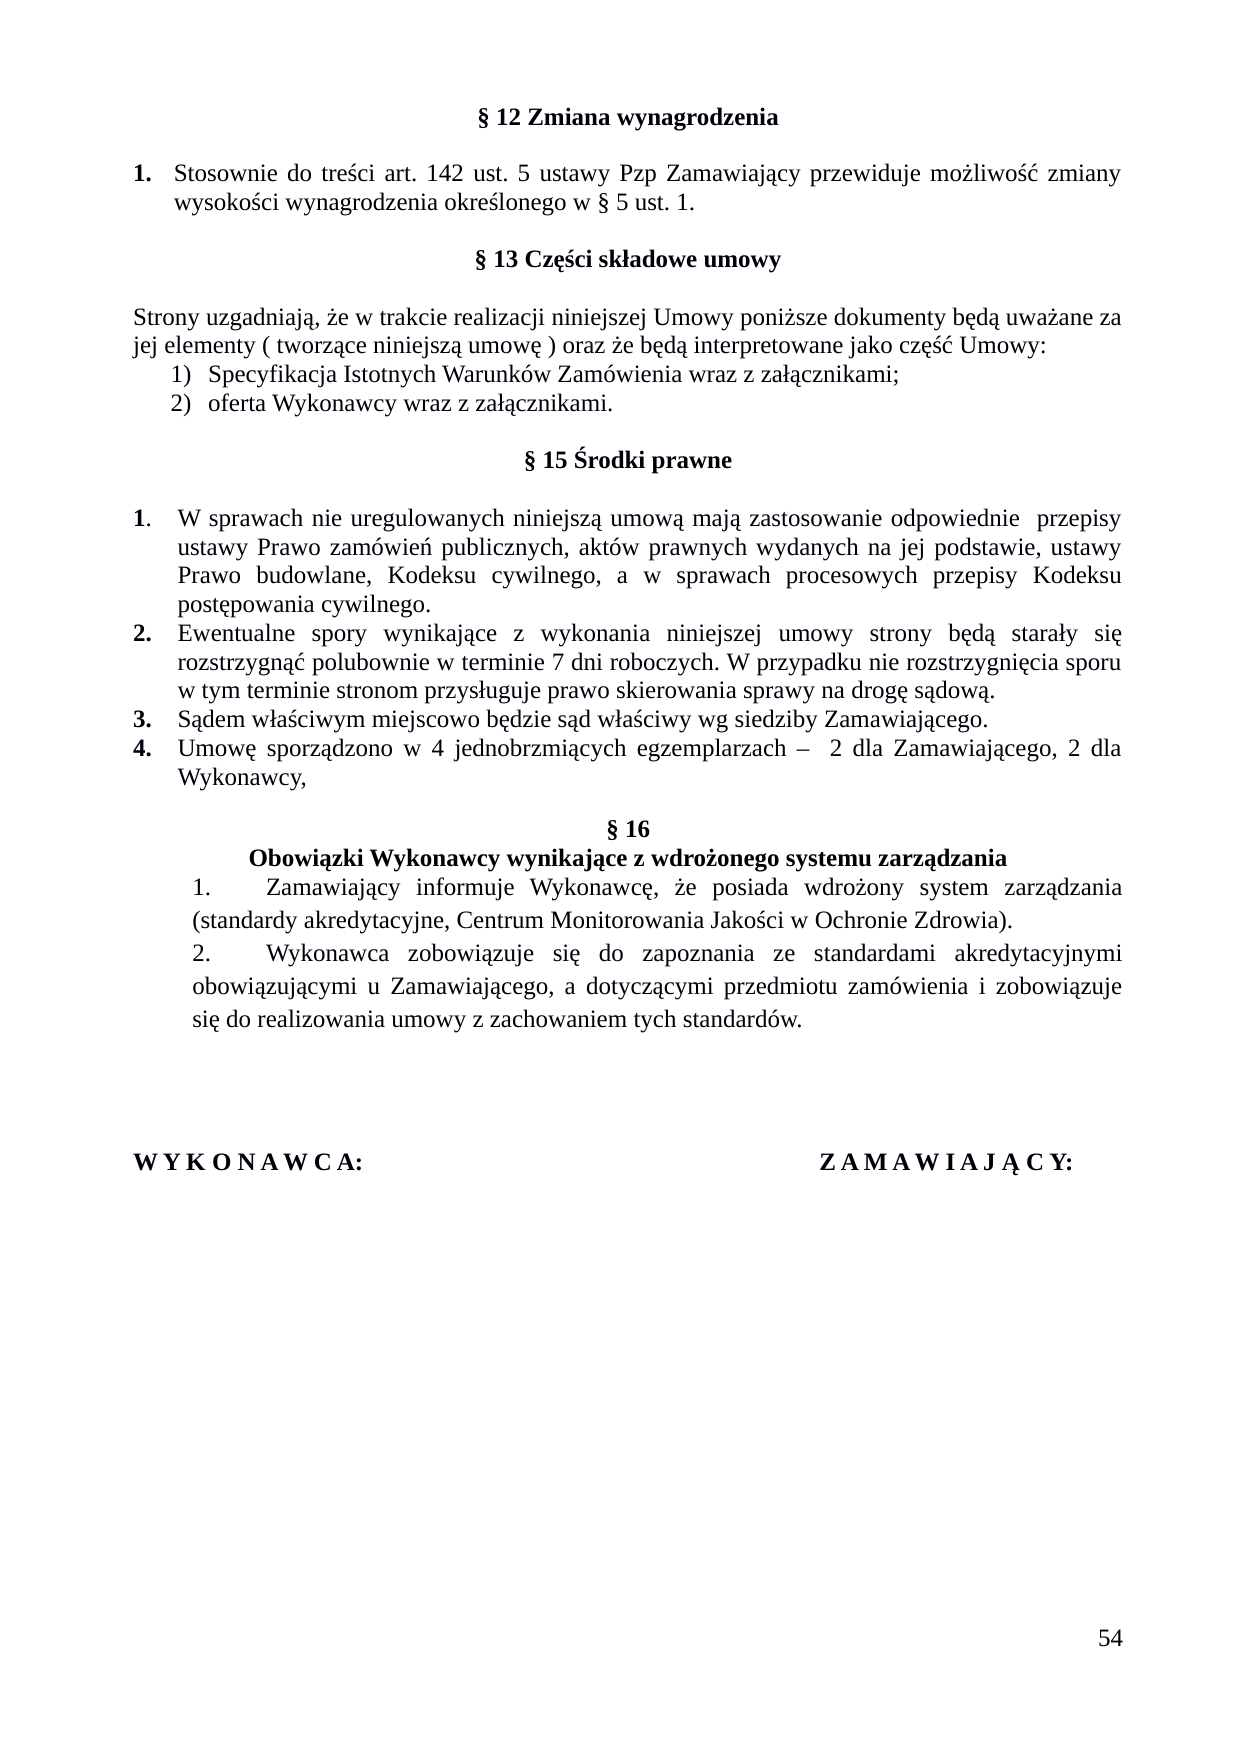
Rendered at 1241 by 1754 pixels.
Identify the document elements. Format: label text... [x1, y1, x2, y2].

text 4. Umowę sporządzono w 4 jednobrzmiących egzemplarzach – 2 dla Zamawiającego, 2 dla Wykonawcy, [133, 733, 1123, 791]
text Strony uzgadniają, że w trakcie realizacji niniejszej Umowy poniższe dokumenty będą uważane za jej elementy ( tworzące niniejszą umowę ) oraz że będą interpretowane jako część Umowy: [133, 302, 1123, 359]
text W Y K O N A W C A: Z A M A W I A J Ą C Y: [133, 1147, 1123, 1176]
text 1. W sprawach nie uregulowanych niniejszą umową mają zastosowanie odpowiednie przepisy ustawy Prawo zamówień publicznych, aktów prawnych wydanych na jej podstawie, ustawy Prawo budowlane, Kodeksu cywilnego, a w sprawach procesowych przepisy Kodeksu postępowania cywilnego. [133, 503, 1123, 618]
list Specyfikacja Istotnych Warunków Zamówienia wraz z załącznikami; [170, 359, 1123, 388]
list Wykonawca zobowiązuje się do zapoznania ze standardami akredytacyjnymi obowiązującymi u Zamawiającego, a dotyczącymi przedmiotu zamówienia i zobowiązuje się do realizowania umowy z zachowaniem tych standardów. [192, 938, 1123, 1033]
text Obowiązki Wykonawcy wynikające z wdrożonego systemu zarządzania [133, 843, 1123, 872]
text § 13 Części składowe umowy [133, 244, 1123, 273]
text § 16 [133, 814, 1123, 843]
list oferta Wykonawcy wraz z załącznikami. [170, 388, 1123, 417]
text 2. Ewentualne spory wynikające z wykonania niniejszej umowy strony będą starały się rozstrzygnąć polubownie w terminie 7 dni roboczych. W przypadku nie rozstrzygnięcia sporu w tym terminie stronom przysługuje prawo skierowania sprawy na drogę sądową. [133, 618, 1123, 704]
text 3. Sądem właściwym miejscowo będzie sąd właściwy wg siedziby Zamawiającego. [133, 704, 1123, 733]
list Stosownie do treści art. 142 ust. 5 ustawy Pzp Zamawiający przewiduje możliwość zmiany wysokości wynagrodzenia określonego w § 5 ust. 1. [133, 158, 1123, 216]
text § 12 Zmiana wynagrodzenia [133, 102, 1123, 131]
text § 15 Środki prawne [133, 446, 1123, 474]
list Zamawiający informuje Wykonawcę, że posiada wdrożony system zarządzania (standardy akredytacyjne, Centrum Monitorowania Jakości w Ochronie Zdrowia). [192, 872, 1123, 934]
